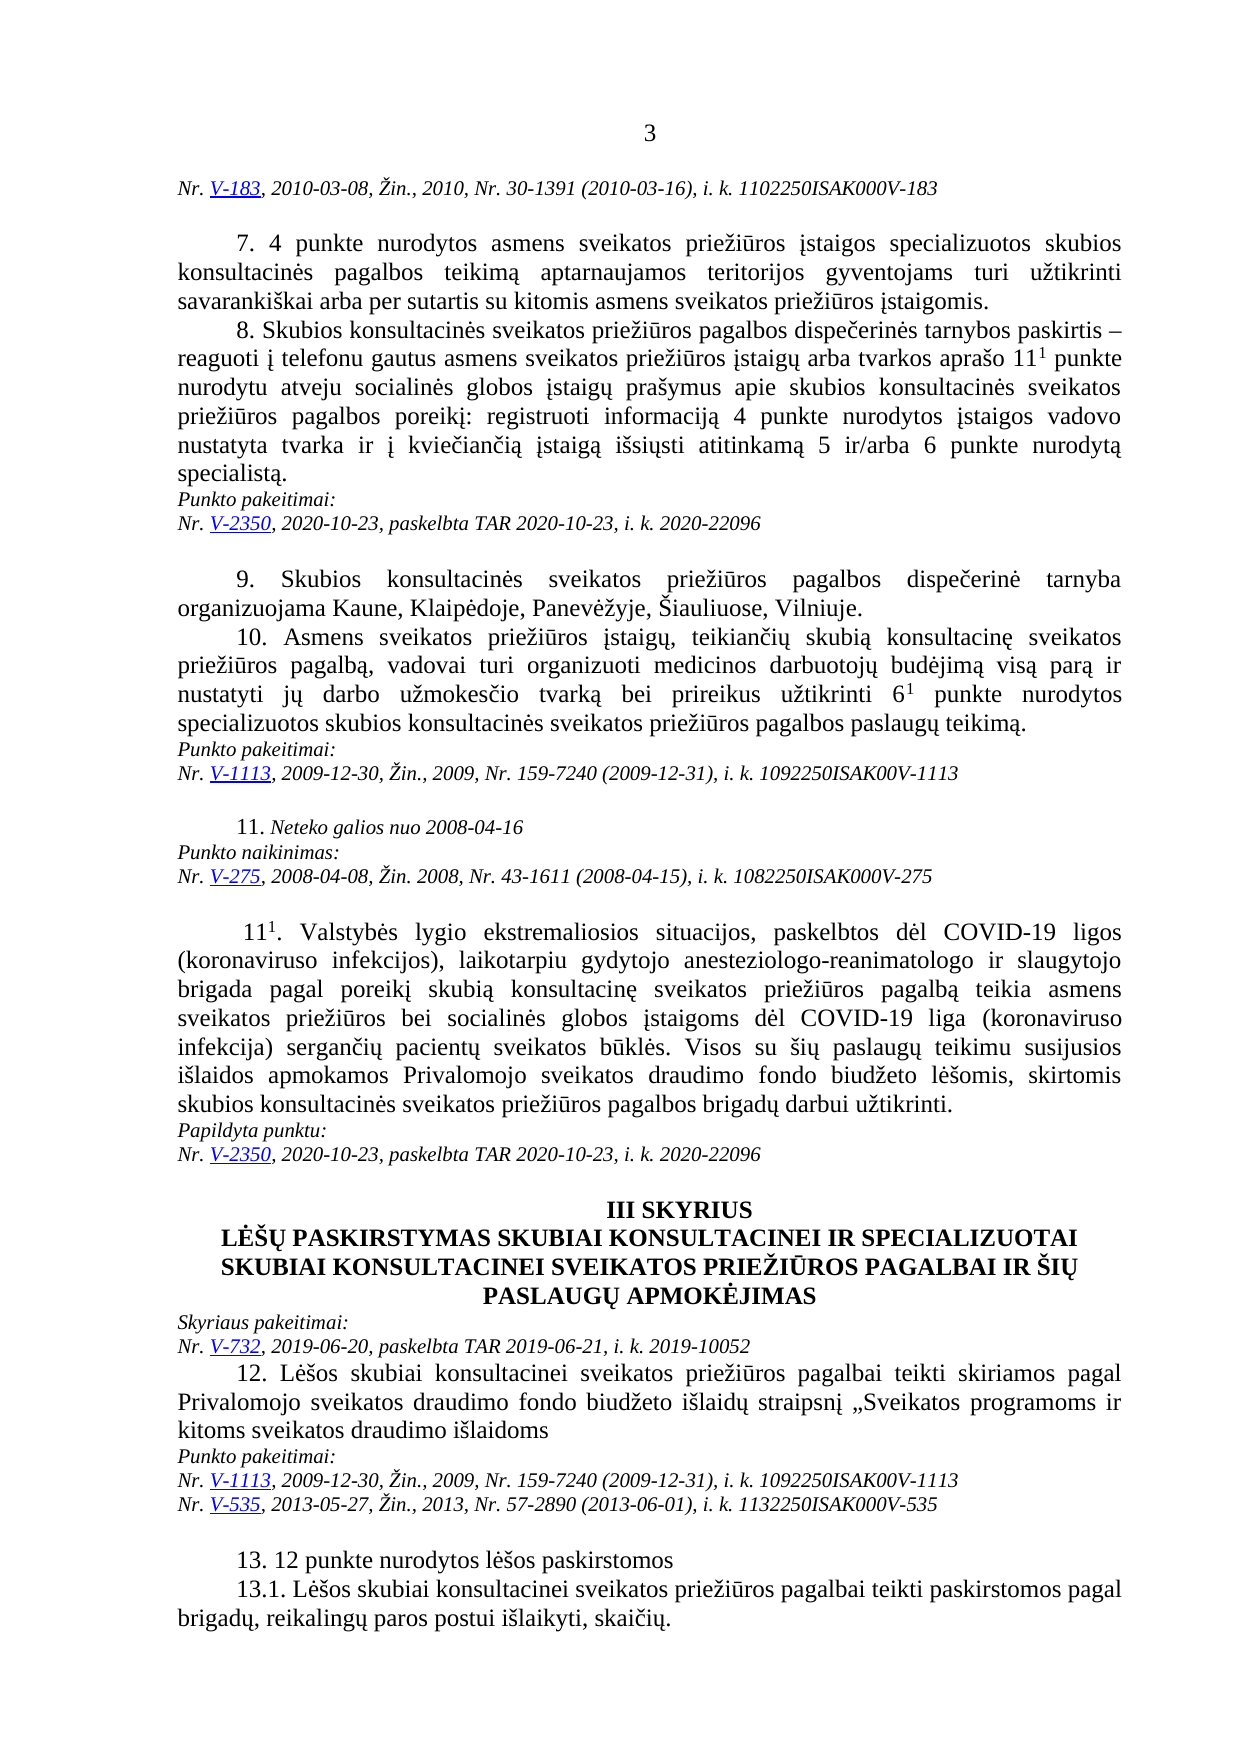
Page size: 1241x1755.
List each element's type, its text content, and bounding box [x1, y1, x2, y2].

text Nr. V-275, 2008-04-08, Žin. 2008, Nr. 43-1611 (2008-04-15), i. k. 1082250ISAK000V-275 [177, 864, 1122, 888]
text Nr. V-2350, 2020-10-23, paskelbta TAR 2020-10-23, i. k. 2020-22096 [177, 511, 1122, 535]
text Punkto pakeitimai: [177, 1444, 1122, 1468]
text Papildyta punktu: [177, 1118, 1122, 1142]
text 13.1. Lėšos skubiai konsultacinei sveikatos priežiūros pagalbai teikti paskirstomos pagal brigadų, reikalingų paros postui išlaikyti, skaičių. [177, 1574, 1122, 1631]
text Nr. V-183, 2010-03-08, Žin., 2010, Nr. 30-1391 (2010-03-16), i. k. 1102250ISAK000V-183 [177, 176, 1122, 200]
text Nr. V-1113, 2009-12-30, Žin., 2009, Nr. 159-7240 (2009-12-31), i. k. 1092250ISAK00V-1113 [177, 1468, 1122, 1492]
text Punkto naikinimas: [177, 840, 1122, 864]
text LĖŠŲ PASKIRSTYMAS SKUBIAI KONSULTACINEI IR SPECIALIZUOTAI SKUBIAI KONSULTACINEI SVEIKATOS PRIEŽIŪROS PAGALBAI IR ŠIŲ PASLAUGŲ APMOKĖJIMAS [177, 1223, 1122, 1310]
text Nr. V-2350, 2020-10-23, paskelbta TAR 2020-10-23, i. k. 2020-22096 [177, 1142, 1122, 1166]
text Punkto pakeitimai: [177, 737, 1122, 761]
text Nr. V-535, 2013-05-27, Žin., 2013, Nr. 57-2890 (2013-06-01), i. k. 1132250ISAK000V-535 [177, 1492, 1122, 1516]
text Skyriaus pakeitimai: [177, 1310, 1122, 1334]
text 12. Lėšos skubiai konsultacinei sveikatos priežiūros pagalbai teikti skiriamos pagal Privalomojo sveikatos draudimo fondo biudžeto išlaidų straipsnį „Sveikatos programoms ir kitoms sveikatos draudimo išlaidoms [177, 1358, 1122, 1444]
text 111. Valstybės lygio ekstremaliosios situacijos, paskelbtos dėl COVID-19 ligos (koronaviruso infekcijos), laikotarpiu gydytojo anesteziologo-reanimatologo ir slaugytojo brigada pagal poreikį skubią konsultacinę sveikatos priežiūros pagalbą teikia asmens sveikatos priežiūros bei socialinės globos įstaigoms dėl COVID-19 liga (koronaviruso infekcija) sergančių pacientų sveikatos būklės. Visos su šių paslaugų teikimu susijusios išlaidos apmokamos Privalomojo sveikatos draudimo fondo biudžeto lėšomis, skirtomis skubios konsultacinės sveikatos priežiūros pagalbos brigadų darbui užtikrinti. [177, 917, 1122, 1118]
text 7. 4 punkte nurodytos asmens sveikatos priežiūros įstaigos specializuotos skubios konsultacinės pagalbos teikimą aptarnaujamos teritorijos gyventojams turi užtikrinti savarankiškai arba per sutartis su kitomis asmens sveikatos priežiūros įstaigomis. [177, 228, 1122, 315]
text 10. Asmens sveikatos priežiūros įstaigų, teikiančių skubią konsultacinę sveikatos priežiūros pagalbą, vadovai turi organizuoti medicinos darbuotojų budėjimą visą parą ir nustatyti jų darbo užmokesčio tvarką bei prireikus užtikrinti 61 punkte nurodytos specializuotos skubios konsultacinės sveikatos priežiūros pagalbos paslaugų teikimą. [177, 622, 1122, 737]
text Nr. V-732, 2019-06-20, paskelbta TAR 2019-06-21, i. k. 2019-10052 [177, 1334, 1122, 1358]
text 13. 12 punkte nurodytos lėšos paskirstomos [177, 1545, 1122, 1574]
text Punkto pakeitimai: [177, 487, 1122, 511]
text Nr. V-1113, 2009-12-30, Žin., 2009, Nr. 159-7240 (2009-12-31), i. k. 1092250ISAK00V-1113 [177, 761, 1122, 785]
text 8. Skubios konsultacinės sveikatos priežiūros pagalbos dispečerinės tarnybos paskirtis – reaguoti į telefonu gautus asmens sveikatos priežiūros įstaigų arba tvarkos aprašo 111 punkte nurodytu atveju socialinės globos įstaigų prašymus apie skubios konsultacinės sveikatos priežiūros pagalbos poreikį: registruoti informaciją 4 punkte nurodytos įstaigos vadovo nustatyta tvarka ir į kviečiančią įstaigą išsiųsti atitinkamą 5 ir/arba 6 punkte nurodytą specialistą. [177, 315, 1122, 487]
text 9. Skubios konsultacinės sveikatos priežiūros pagalbos dispečerinė tarnyba organizuojama Kaune, Klaipėdoje, Panevėžyje, Šiauliuose, Vilniuje. [177, 564, 1122, 622]
text III SKYRIUS [177, 1195, 1122, 1223]
text 11. Neteko galios nuo 2008-04-16 [177, 813, 1122, 840]
